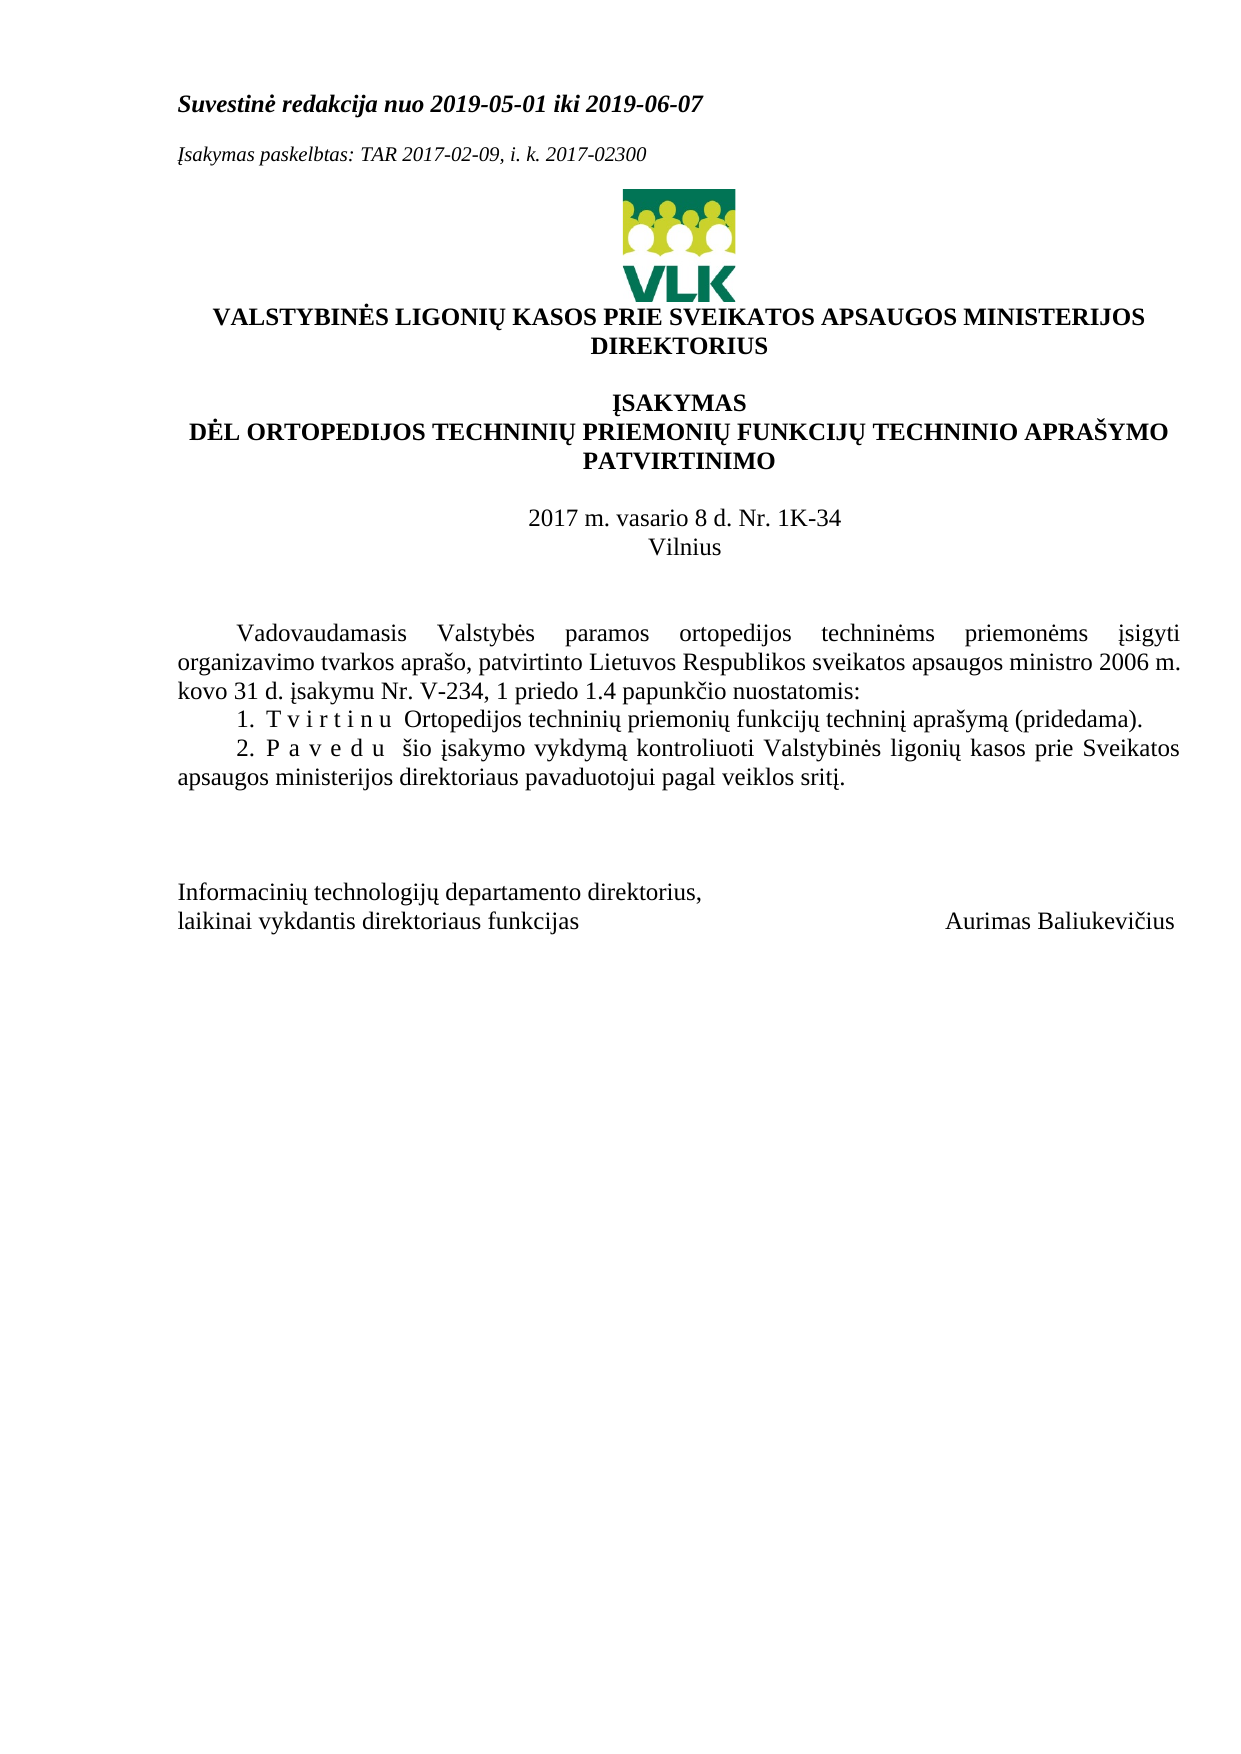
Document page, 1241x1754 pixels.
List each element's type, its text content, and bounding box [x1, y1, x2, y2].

text 2. P a v e d u šio įsakymo vykdymą kontroliuoti Valstybinės ligonių kasos prie Sveikatos apsaugos ministerijos direktoriaus pavaduotojui pagal veiklos sritį. [177, 733, 1181, 791]
text VALSTYBINĖS LIGONIŲ KASOS PRIE SVEIKATOS APSAUGOS MINISTERIJOS DIREKTORIUS [177, 302, 1181, 359]
text 2017 m. vasario 8 d. Nr. 1K-34 [177, 503, 1192, 532]
text 1. T v i r t i n u Ortopedijos techninių priemonių funkcijų techninį aprašymą (pridedama). [177, 704, 1181, 733]
text Suvestinė redakcija nuo 2019-05-01 iki 2019-06-07 [177, 89, 1181, 117]
text DĖL ORTOPEDIJOS TECHNINIŲ PRIEMONIŲ FUNKCIJŲ TECHNINIO APRAŠYMO PATVIRTINIMO [177, 417, 1181, 474]
text laikinai vykdantis direktoriaus funkcijas Aurimas Baliukevičius [177, 906, 1181, 934]
text Vadovaudamasis Valstybės paramos ortopedijos techninėms priemonėms įsigyti organizavimo tvarkos aprašo, patvirtinto Lietuvos Respublikos sveikatos apsaugos ministro 2006 m. kovo 31 d. įsakymu Nr. V-234, 1 priedo 1.4 papunkčio nuostatomis: [177, 618, 1181, 704]
text Vilnius [177, 532, 1192, 561]
text Įsakymas paskelbtas: TAR 2017-02-09, i. k. 2017-02300 [177, 141, 1181, 166]
text Informacinių technologijų departamento direktorius, [177, 877, 1181, 906]
text ĮSAKYMAS [177, 388, 1181, 417]
